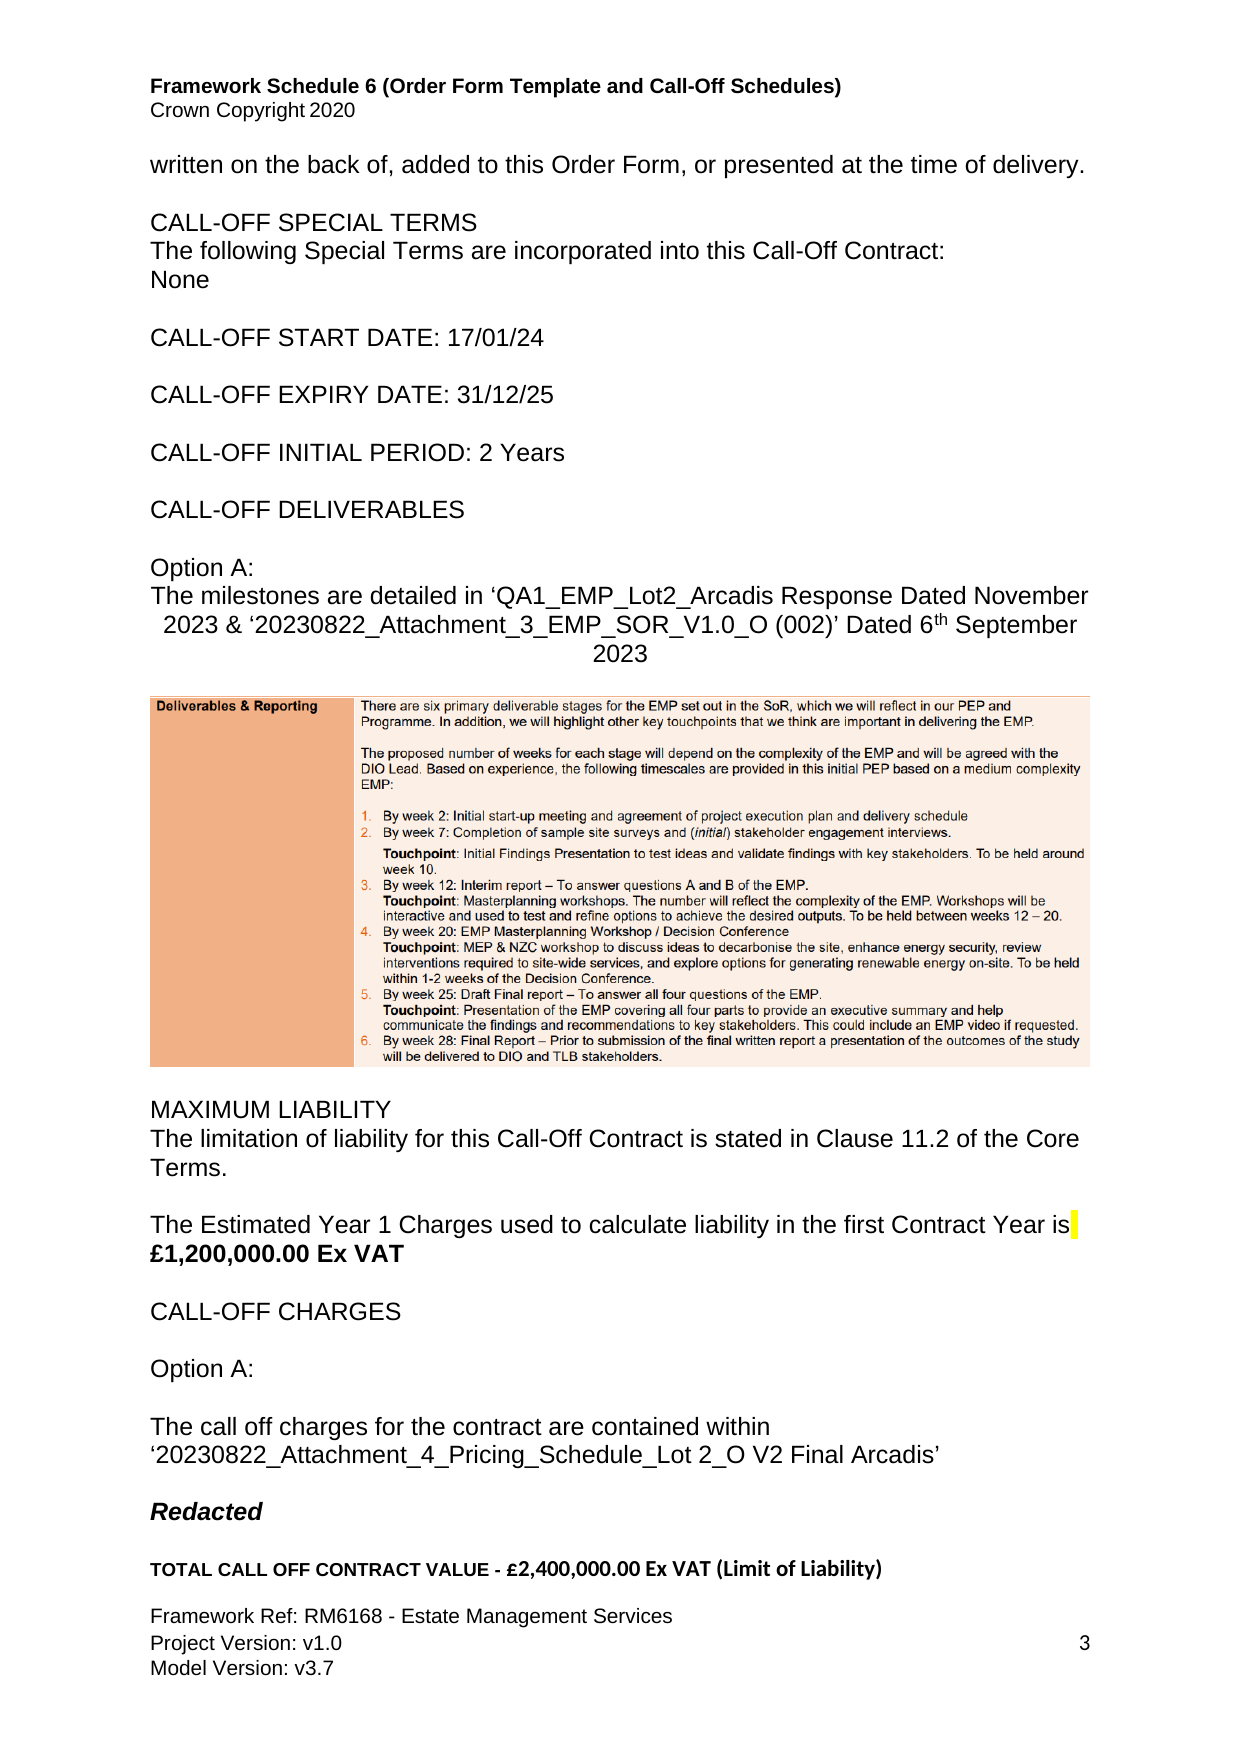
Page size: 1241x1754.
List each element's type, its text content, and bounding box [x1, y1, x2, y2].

text The following Special Terms are incorporated into this Call-Off Contract: [150, 236, 1090, 265]
text Option A: [150, 552, 1090, 581]
text CALL-OFF CHARGES [150, 1297, 1090, 1325]
text MAXIMUM LIABILITY [150, 1095, 1090, 1124]
text Redacted [150, 1497, 1090, 1526]
text CALL-OFF SPECIAL TERMS [150, 207, 1090, 236]
text TOTAL CALL OFF CONTRACT VALUE - £2,400,000.00 Ex VAT (Limit of Liability) [150, 1554, 1090, 1582]
text The limitation of liability for this Call-Off Contract is stated in Clause 11.2 of the Core Terms. [150, 1124, 1090, 1182]
text £1,200,000.00 Ex VAT [150, 1239, 1090, 1268]
text The Estimated Year 1 Charges used to calculate liability in the first Contract Year is [150, 1210, 1090, 1239]
text CALL-OFF EXPIRY DATE: 31/12/25 [150, 351, 1090, 409]
text None [150, 265, 1090, 294]
text CALL-OFF START DATE: 17/01/24 [150, 294, 1090, 351]
text written on the back of, added to this Order Form, or presented at the time of delivery. [150, 150, 1090, 179]
text Option A: [150, 1354, 1090, 1383]
text The milestones are detailed in ‘QA1_EMP_Lot2_Arcadis Response Dated November 2023 & ‘20230822_Attachment_3_EMP_SOR_V1.0_O (002)’ Dated 6th September 2023 [150, 581, 1090, 667]
text CALL-OFF DELIVERABLES [150, 495, 1090, 524]
text The call off charges for the contract are contained within ‘20230822_Attachment_4_Pricing_Schedule_Lot 2_O V2 Final Arcadis’ [150, 1412, 1090, 1469]
text CALL-OFF INITIAL PERIOD: 2 Years [150, 409, 1090, 466]
